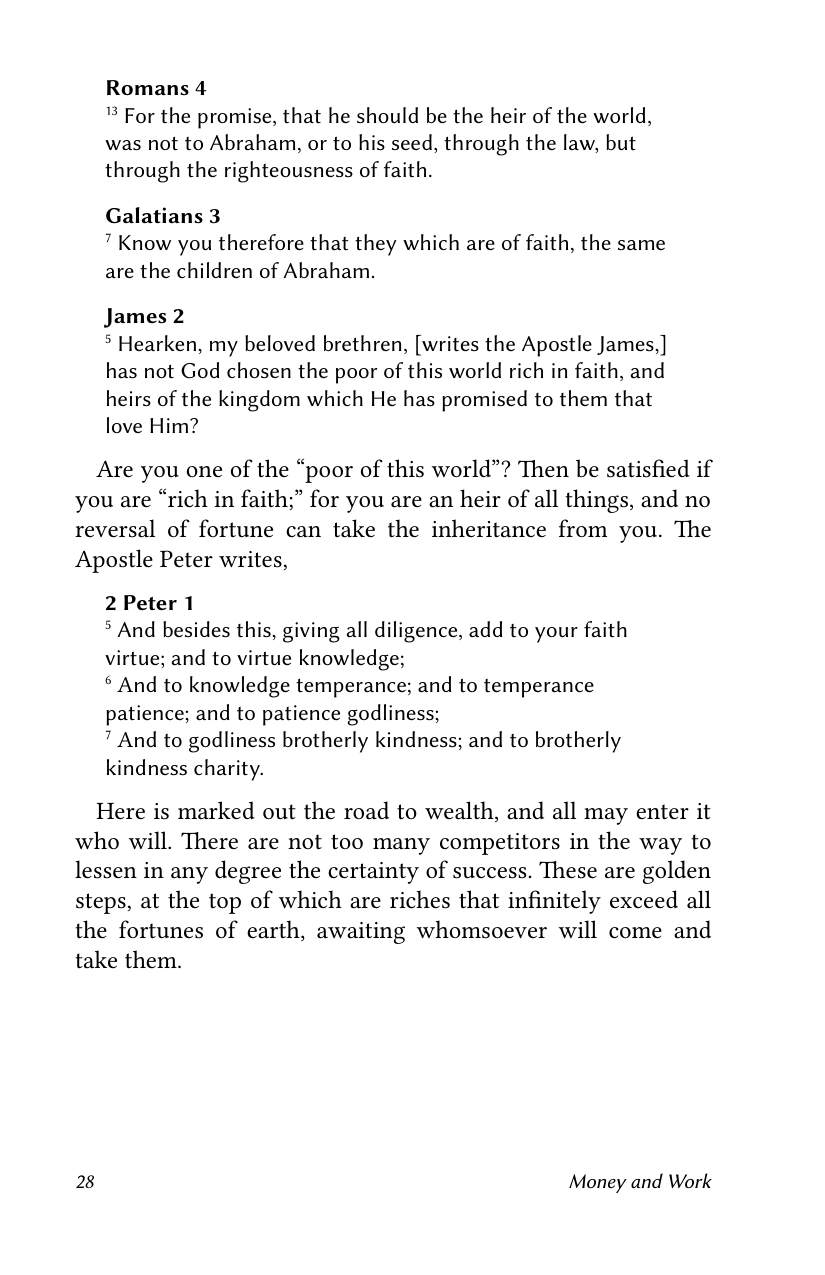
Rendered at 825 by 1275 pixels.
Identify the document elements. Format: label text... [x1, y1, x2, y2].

text 13 For the promise, that he should be the heir of the world, was not to Abraham, or to his seed, through the law, but through the righteousness of faith. [105, 103, 682, 183]
text 6 And to knowledge temperance; and to temperance patience; and to patience godliness; [105, 672, 682, 726]
text Are you one of the “poor of this world”? Then be satisfied if you are “rich in faith;” for you are an heir of all things, and no reversal of fortune can take the inheritance from you. The Apostle Peter writes, [75, 455, 712, 573]
text 5 Hearken, my beloved brethren, [writes the Apostle James,] has not God chosen the poor of this world rich in faith, and heirs of the kingdom which He has promised to them that love Him? [105, 331, 682, 439]
text Here is marked out the road to wealth, and all may enter it who will. There are not too many competitors in the way to lessen in any degree the certainty of success. These are golden steps, at the top of which are riches that infinitely exceed all the fortunes of earth, awaiting whomsoever will come and take them. [75, 797, 712, 975]
text 7 And to godliness brotherly kindness; and to brotherly kindness charity. [105, 727, 682, 781]
text 5 And besides this, giving all diligence, add to your faith virtue; and to virtue knowledge; [105, 617, 682, 671]
text 7 Know you therefore that they which are of faith, the same are the children of Abraham. [105, 230, 682, 284]
text Galatians 3 [105, 203, 712, 229]
text James 2 [105, 303, 712, 329]
text 2 Peter 1 [105, 590, 712, 616]
text Romans 4 [105, 75, 712, 101]
